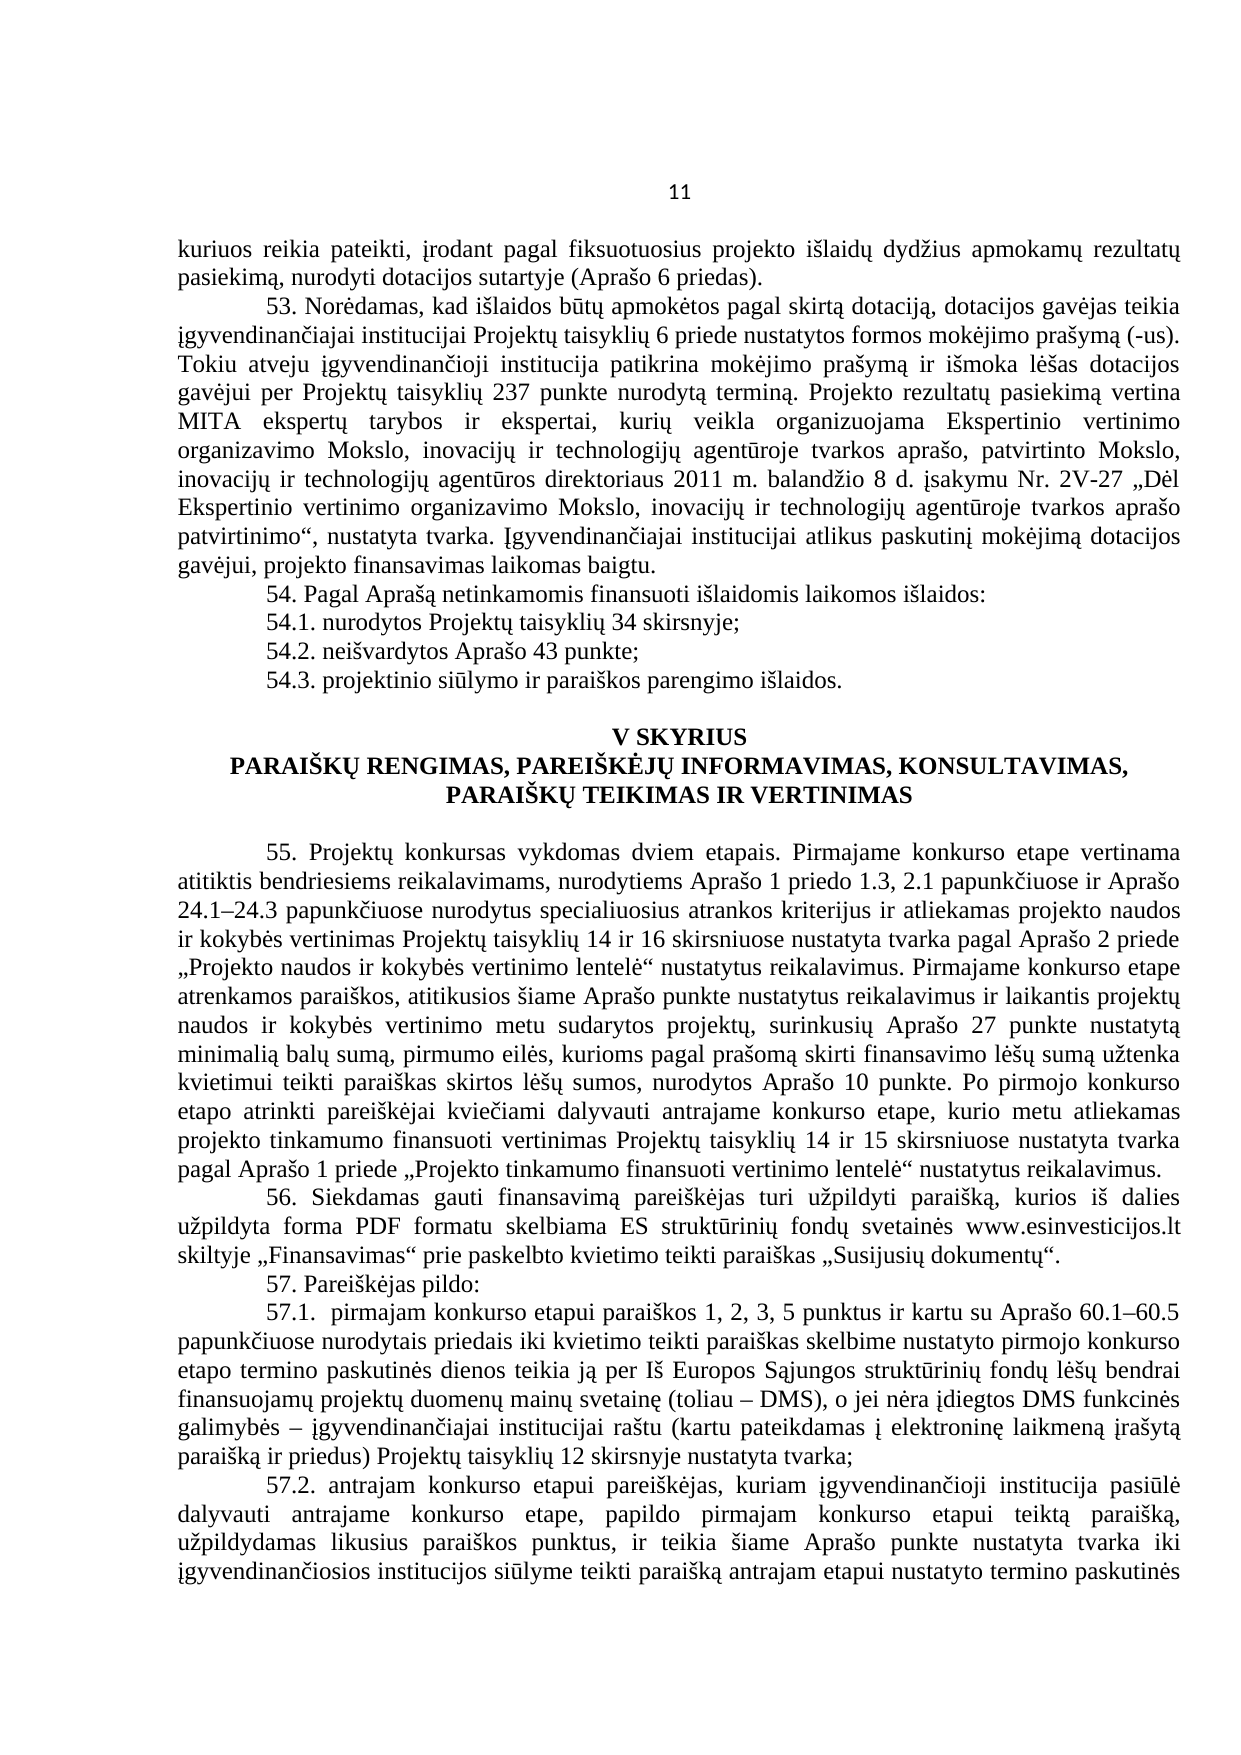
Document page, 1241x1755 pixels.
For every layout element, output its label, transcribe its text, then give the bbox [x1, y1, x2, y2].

text 54. Pagal Aprašą netinkamomis finansuoti išlaidomis laikomos išlaidos: [177, 579, 1181, 607]
text 57.1. pirmajam konkurso etapui paraiškos 1, 2, 3, 5 punktus ir kartu su Aprašo 60.1–60.5 papunkčiuose nurodytais priedais iki kvietimo teikti paraiškas skelbime nustatyto pirmojo konkurso etapo termino paskutinės dienos teikia ją per Iš Europos Sąjungos struktūrinių fondų lėšų bendrai finansuojamų projektų duomenų mainų svetainę (toliau – DMS), o jei nėra įdiegtos DMS funkcinės galimybės – įgyvendinančiajai institucijai raštu (kartu pateikdamas į elektroninę laikmeną įrašytą paraišką ir priedus) Projektų taisyklių 12 skirsnyje nustatyta tvarka; [177, 1297, 1181, 1470]
text 55. Projektų konkursas vykdomas dviem etapais. Pirmajame konkurso etape vertinama atitiktis bendriesiems reikalavimams, nurodytiems Aprašo 1 priedo 1.3, 2.1 papunkčiuose ir Aprašo 24.1–24.3 papunkčiuose nurodytus specialiuosius atrankos kriterijus ir atliekamas projekto naudos ir kokybės vertinimas Projektų taisyklių 14 ir 16 skirsniuose nustatyta tvarka pagal Aprašo 2 priede „Projekto naudos ir kokybės vertinimo lentelė“ nustatytus reikalavimus. Pirmajame konkurso etape atrenkamos paraiškos, atitikusios šiame Aprašo punkte nustatytus reikalavimus ir laikantis projektų naudos ir kokybės vertinimo metu sudarytos projektų, surinkusių Aprašo 27 punkte nustatytą minimalią balų sumą, pirmumo eilės, kurioms pagal prašomą skirti finansavimo lėšų sumą užtenka kvietimui teikti paraiškas skirtos lėšų sumos, nurodytos Aprašo 10 punkte. Po pirmojo konkurso etapo atrinkti pareiškėjai kviečiami dalyvauti antrajame konkurso etape, kurio metu atliekamas projekto tinkamumo finansuoti vertinimas Projektų taisyklių 14 ir 15 skirsniuose nustatyta tvarka pagal Aprašo 1 priede „Projekto tinkamumo finansuoti vertinimo lentelė“ nustatytus reikalavimus. [177, 837, 1181, 1182]
text PARAIŠKŲ RENGIMAS, PAREIŠKĖJŲ INFORMAVIMAS, KONSULTAVIMAS, PARAIŠKŲ TEIKIMAS IR VERTINIMAS [177, 751, 1181, 809]
text kuriuos reikia pateikti, įrodant pagal fiksuotuosius projekto išlaidų dydžius apmokamų rezultatų pasiekimą, nurodyti dotacijos sutartyje (Aprašo 6 priedas). [177, 234, 1181, 291]
text 56. Siekdamas gauti finansavimą pareiškėjas turi užpildyti paraišką, kurios iš dalies užpildyta forma PDF formatu skelbiama ES struktūrinių fondų svetainės www.esinvesticijos.lt skiltyje „Finansavimas“ prie paskelbto kvietimo teikti paraiškas „Susijusių dokumentų“. [177, 1182, 1181, 1269]
text 57.2. antrajam konkurso etapui pareiškėjas, kuriam įgyvendinančioji institucija pasiūlė dalyvauti antrajame konkurso etape, papildo pirmajam konkurso etapui teiktą paraišką, užpildydamas likusius paraiškos punktus, ir teikia šiame Aprašo punkte nustatyta tvarka iki įgyvendinančiosios institucijos siūlyme teikti paraišką antrajam etapui nustatyto termino paskutinės [177, 1470, 1181, 1585]
text 54.3. projektinio siūlymo ir paraiškos parengimo išlaidos. [177, 665, 1181, 694]
text 54.2. neišvardytos Aprašo 43 punkte; [177, 636, 1181, 665]
text 54.1. nurodytos Projektų taisyklių 34 skirsnyje; [177, 607, 1181, 636]
text V SKYRIUS [177, 722, 1181, 751]
text 57. Pareiškėjas pildo: [177, 1269, 1181, 1297]
text 53. Norėdamas, kad išlaidos būtų apmokėtos pagal skirtą dotaciją, dotacijos gavėjas teikia įgyvendinančiajai institucijai Projektų taisyklių 6 priede nustatytos formos mokėjimo prašymą (-us). Tokiu atveju įgyvendinančioji institucija patikrina mokėjimo prašymą ir išmoka lėšas dotacijos gavėjui per Projektų taisyklių 237 punkte nurodytą terminą. Projekto rezultatų pasiekimą vertina MITA ekspertų tarybos ir ekspertai, kurių veikla organizuojama Ekspertinio vertinimo organizavimo Mokslo, inovacijų ir technologijų agentūroje tvarkos aprašo, patvirtinto Mokslo, inovacijų ir technologijų agentūros direktoriaus 2011 m. balandžio 8 d. įsakymu Nr. 2V-27 „Dėl Ekspertinio vertinimo organizavimo Mokslo, inovacijų ir technologijų agentūroje tvarkos aprašo patvirtinimo“, nustatyta tvarka. Įgyvendinančiajai institucijai atlikus paskutinį mokėjimą dotacijos gavėjui, projekto finansavimas laikomas baigtu. [177, 291, 1181, 579]
